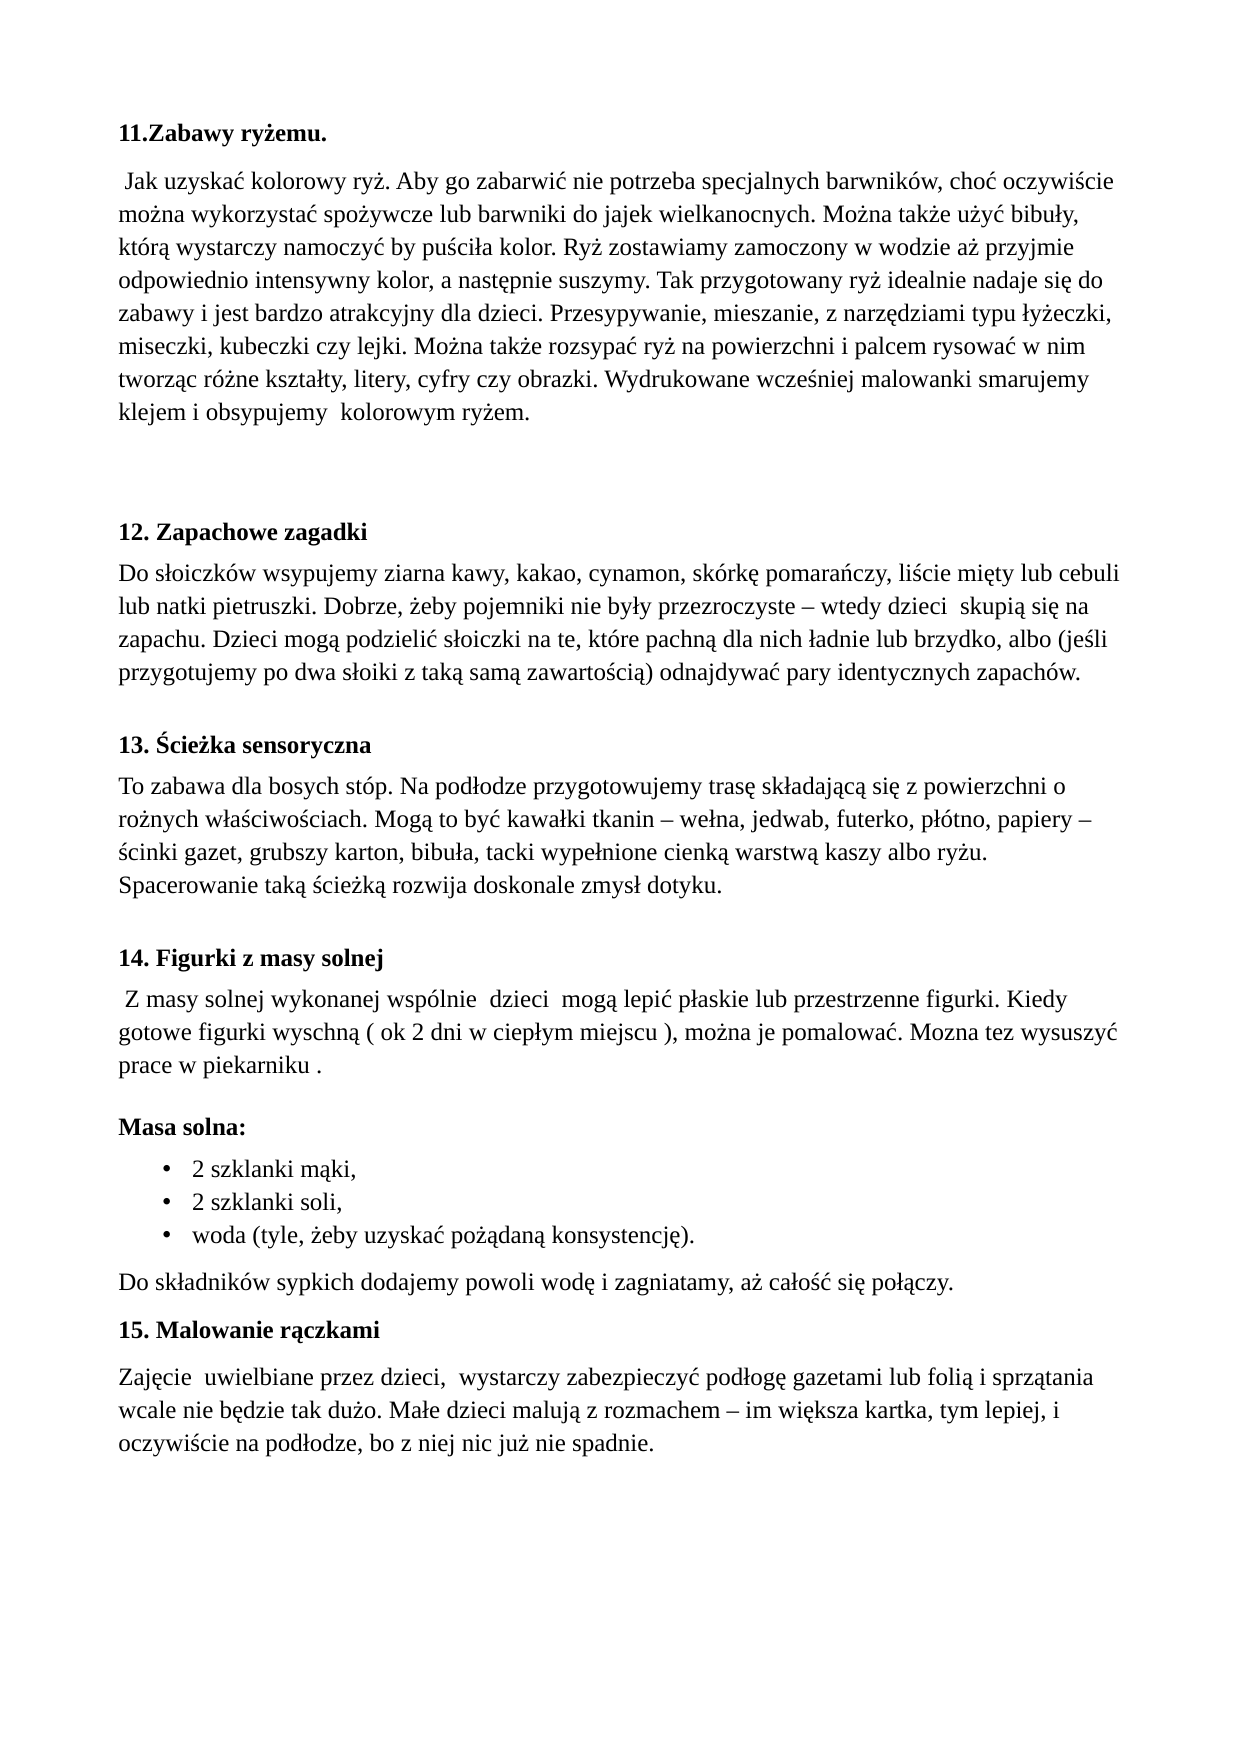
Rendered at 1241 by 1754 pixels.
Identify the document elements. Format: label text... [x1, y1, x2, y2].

subtitle 12. Zapachowe zagadki [118, 517, 1122, 546]
list woda (tyle, żeby uzyskać pożądaną konsystencję). [162, 1220, 1122, 1248]
text Jak uzyskać kolorowy ryż. Aby go zabarwić nie potrzeba specjalnych barwników, choć oczywiście można wykorzystać spożywcze lub barwniki do jajek wielkanocnych. Można także użyć bibuły, którą wystarczy namoczyć by puściła kolor. Ryż zostawiamy zamoczony w wodzie aż przyjmie odpowiednio intensywny kolor, a następnie suszymy. Tak przygotowany ryż idealnie nadaje się do zabawy i jest bardzo atrakcyjny dla dzieci. Przesypywanie, mieszanie, z narzędziami typu łyżeczki, miseczki, kubeczki czy lejki. Można także rozsypać ryż na powierzchni i palcem rysować w nim tworząc różne kształty, litery, cyfry czy obrazki. Wydrukowane wcześniej malowanki smarujemy klejem i obsypujemy kolorowym ryżem. [118, 166, 1122, 426]
list 2 szklanki soli, [162, 1187, 1122, 1215]
text Zajęcie uwielbiane przez dzieci, wystarczy zabezpieczyć podłogę gazetami lub folią i sprzątania wcale nie będzie tak dużo. Małe dzieci malują z rozmachem – im większa kartka, tym lepiej, i oczywiście na podłodze, bo z niej nic już nie spadnie. [118, 1362, 1122, 1457]
text Z masy solnej wykonanej wspólnie dzieci mogą lepić płaskie lub przestrzenne figurki. Kiedy gotowe figurki wyschną ( ok 2 dni w ciepłym miejscu ), można je pomalować. Mozna tez wysuszyć prace w piekarniku . [118, 984, 1122, 1079]
text 15. Malowanie rączkami [118, 1315, 1122, 1344]
text 11.Zabawy ryżemu. [118, 118, 1122, 147]
text Do słoiczków wsypujemy ziarna kawy, kakao, cynamon, skórkę pomarańczy, liście mięty lub cebuli lub natki pietruszki. Dobrze, żeby pojemniki nie były przezroczyste – wtedy dzieci skupią się na zapachu. Dzieci mogą podzielić słoiczki na te, które pachną dla nich ładnie lub brzydko, albo (jeśli przygotujemy po dwa słoiki z taką samą zawartością) odnajdywać pary identycznych zapachów. [118, 558, 1122, 686]
subtitle Masa solna: [118, 1112, 1122, 1141]
subtitle 13. Ścieżka sensoryczna [118, 730, 1122, 759]
text To zabawa dla bosych stóp. Na podłodze przygotowujemy trasę składającą się z powierzchni o rożnych właściwościach. Mogą to być kawałki tkanin – wełna, jedwab, futerko, płótno, papiery – ścinki gazet, grubszy karton, bibuła, tacki wypełnione cienką warstwą kaszy albo ryżu. Spacerowanie taką ścieżką rozwija doskonale zmysł dotyku. [118, 771, 1122, 899]
subtitle 14. Figurki z masy solnej [118, 943, 1122, 972]
text Do składników sypkich dodajemy powoli wodę i zagniatamy, aż całość się połączy. [118, 1267, 1122, 1296]
list 2 szklanki mąki, [162, 1154, 1122, 1182]
